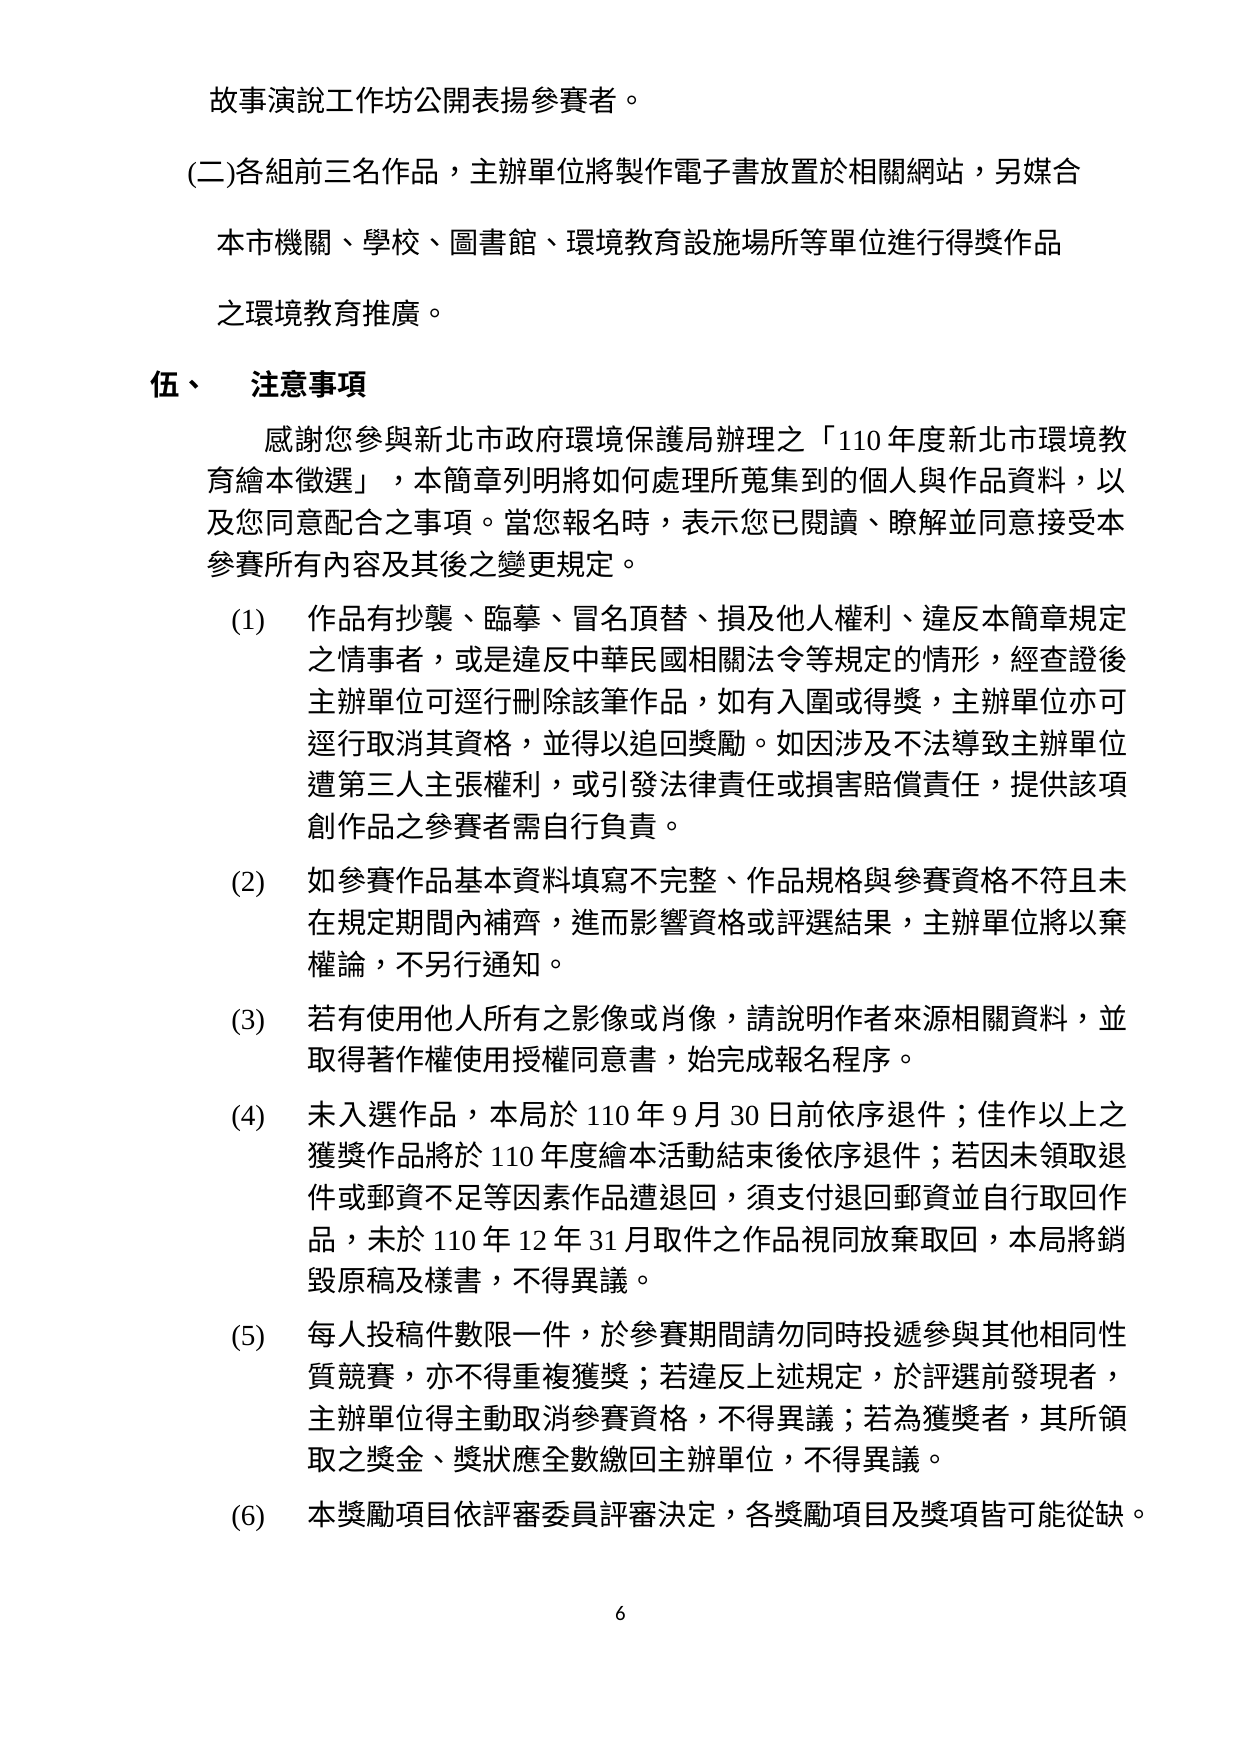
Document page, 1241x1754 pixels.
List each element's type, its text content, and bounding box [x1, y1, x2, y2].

list 未入選作品，本局於110年9月30日前依序退件；佳作以上之獲獎作品將於110年度繪本活動結束後依序退件；若因未領取退件或郵資不足等因素作品遭退回，須支付退回郵資並自行取回作品，未於110年12年31月取件之作品視同放棄取回，本局將銷毀原稿及樣書，不得異議。 [231, 1092, 1128, 1300]
text 本市機關、學校、圖書館、環境教育設施場所等單位進行得獎作品 [180, 217, 1128, 262]
text (二)各組前三名作品，主辦單位將製作電子書放置於相關網站，另媒合 [180, 146, 1128, 192]
text 感謝您參與新北市政府環境保護局辦理之「110年度新北市環境教育繪本徵選」，本簡章列明將如何處理所蒐集到的個人與作品資料，以及您同意配合之事項。當您報名時，表示您已閱讀、瞭解並同意接受本參賽所有內容及其後之變更規定。 [206, 417, 1128, 583]
list 如參賽作品基本資料填寫不完整、作品規格與參賽資格不符且未在規定期間內補齊，進而影響資格或評選結果，主辦單位將以棄權論，不另行通知。 [231, 858, 1128, 983]
text 之環境教育推廣。 [180, 287, 1128, 333]
list 作品有抄襲、臨摹、冒名頂替、損及他人權利、違反本簡章規定之情事者，或是違反中華民國相關法令等規定的情形，經查證後主辦單位可逕行刪除該筆作品，如有入圍或得獎，主辦單位亦可逕行取消其資格，並得以追回獎勵。如因涉及不法導致主辦單位遭第三人主張權利，或引發法律責任或損害賠償責任，提供該項創作品之參賽者需自行負責。 [231, 596, 1128, 846]
list 若有使用他人所有之影像或肖像，請說明作者來源相關資料，並取得著作權使用授權同意書，始完成報名程序。 [231, 996, 1128, 1079]
list 注意事項 [150, 358, 1128, 404]
list 本獎勵項目依評審委員評審決定，各獎勵項目及獎項皆可能從缺。 [231, 1492, 1128, 1533]
list 每人投稿件數限一件，於參賽期間請勿同時投遞參與其他相同性質競賽，亦不得重複獲獎；若違反上述規定，於評選前發現者，主辦單位得主動取消參賽資格，不得異議；若為獲奬者，其所領取之獎金、獎狀應全數繳回主辦單位，不得異議。 [231, 1312, 1128, 1479]
text 故事演說工作坊公開表揚參賽者。 [180, 75, 1128, 121]
